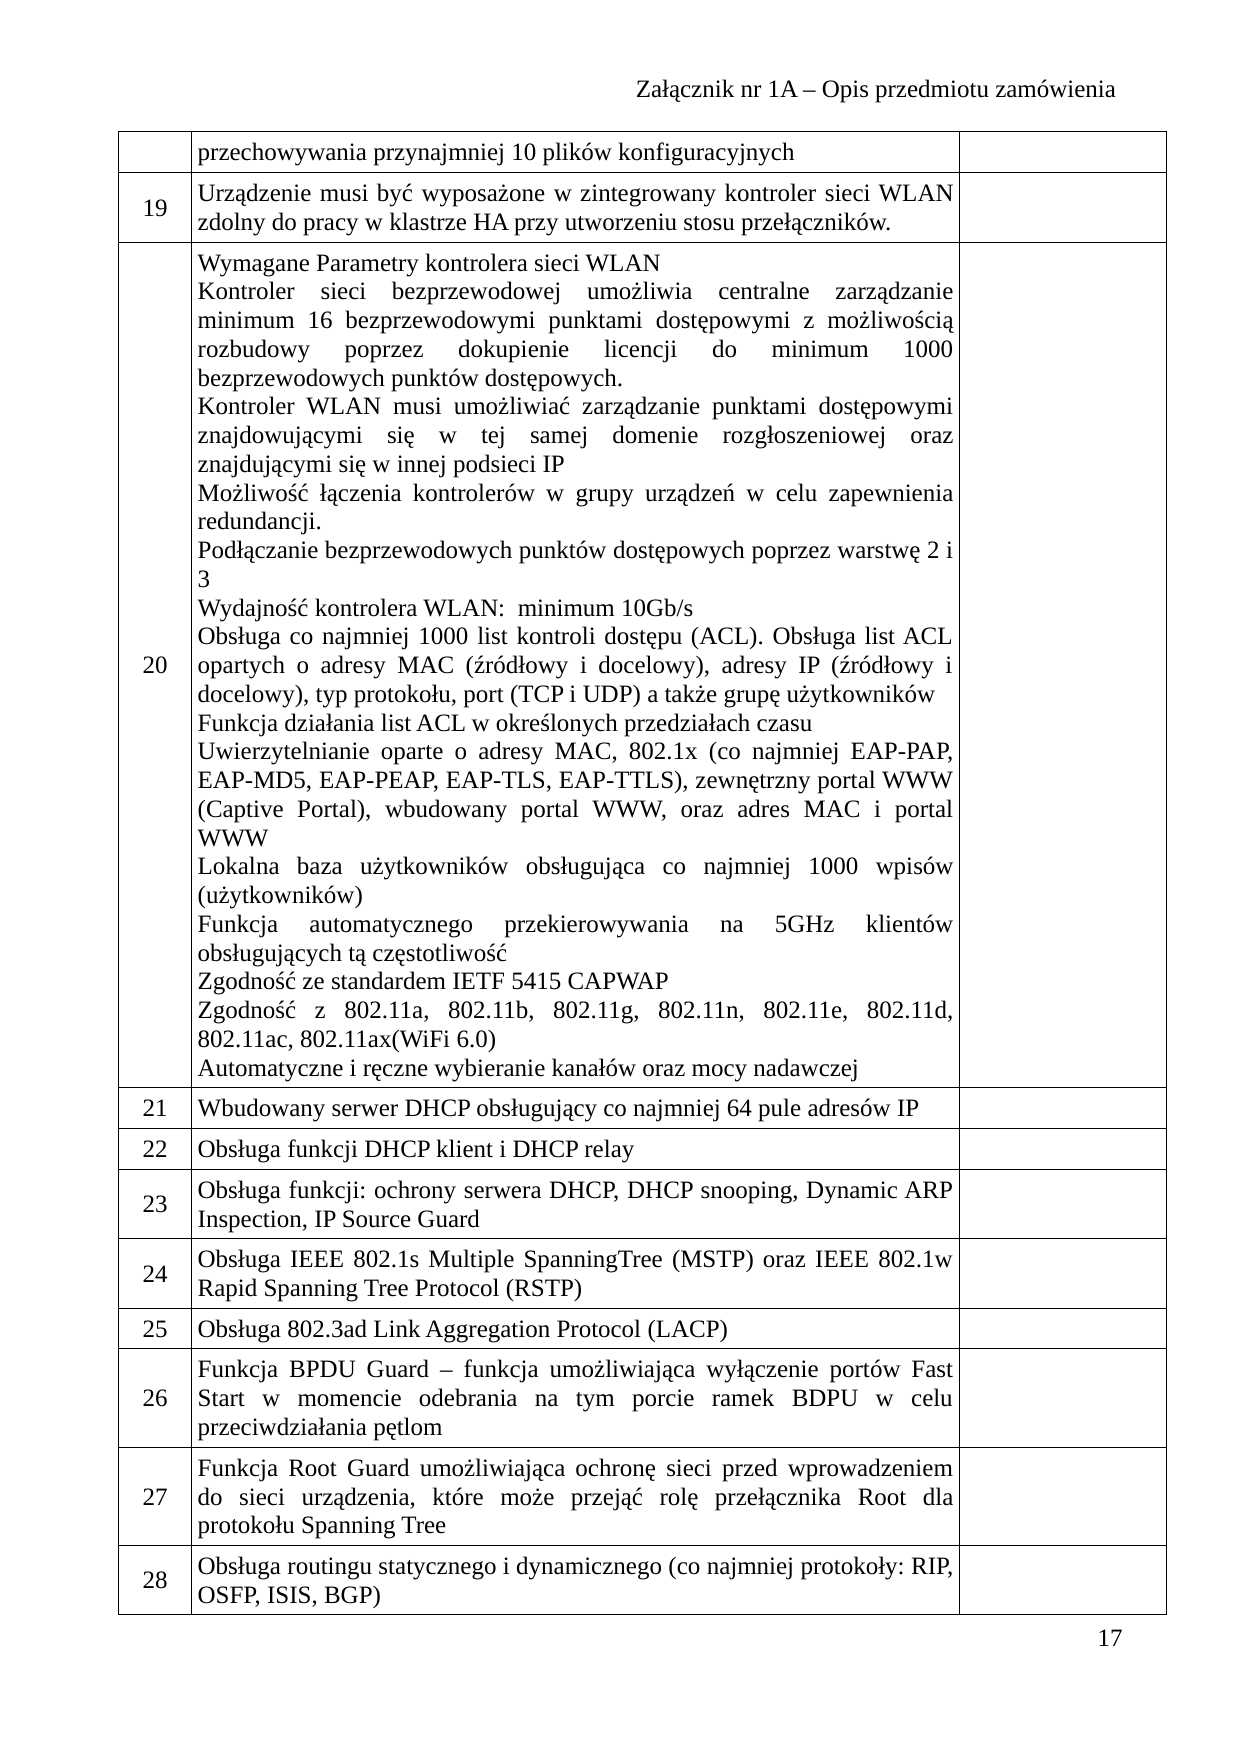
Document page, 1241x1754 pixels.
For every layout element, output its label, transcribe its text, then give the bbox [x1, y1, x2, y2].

table_cell [960, 173, 1166, 241]
table_cell [960, 1129, 1166, 1169]
table_cell Obsługa IEEE 802.1s Multiple SpanningTree (MSTP) oraz IEEE 802.1w Rapid Spanning Tree Protocol (RSTP) [192, 1239, 959, 1308]
table_cell 26 [119, 1349, 191, 1447]
table_cell Wbudowany serwer DHCP obsługujący co najmniej 64 pule adresów IP [192, 1088, 959, 1128]
table_cell 20 [119, 243, 191, 1087]
table_cell [960, 1088, 1166, 1128]
table_cell [960, 1170, 1166, 1238]
table_cell 19 [119, 173, 191, 241]
table_cell 27 [119, 1448, 191, 1545]
table_cell Obsługa funkcji DHCP klient i DHCP relay [192, 1129, 959, 1169]
table_cell przechowywania przynajmniej 10 plików konfiguracyjnych [192, 132, 959, 172]
table_cell [119, 132, 191, 172]
table_cell [960, 1546, 1166, 1614]
table_cell 23 [119, 1170, 191, 1238]
table_cell Obsługa funkcji: ochrony serwera DHCP, DHCP snooping, Dynamic ARP Inspection, IP Source Guard [192, 1170, 959, 1238]
table_cell [960, 1448, 1166, 1545]
table_cell Urządzenie musi być wyposażone w zintegrowany kontroler sieci WLAN zdolny do pracy w klastrze HA przy utworzeniu stosu przełączników. [192, 173, 959, 241]
table_cell Obsługa 802.3ad Link Aggregation Protocol (LACP) [192, 1309, 959, 1348]
table_cell [960, 1239, 1166, 1308]
table_cell 22 [119, 1129, 191, 1169]
table_cell Funkcja Root Guard umożliwiająca ochronę sieci przed wprowadzeniem do sieci urządzenia, które może przejąć rolę przełącznika Root dla protokołu Spanning Tree [192, 1448, 959, 1545]
table_cell [960, 243, 1166, 1087]
table_cell [960, 132, 1166, 172]
table_cell 25 [119, 1309, 191, 1348]
table_cell [960, 1349, 1166, 1447]
table_cell [960, 1309, 1166, 1348]
table_cell Funkcja BPDU Guard – funkcja umożliwiająca wyłączenie portów Fast Start w momencie odebrania na tym porcie ramek BDPU w celu przeciwdziałania pętlom [192, 1349, 959, 1447]
table_cell 28 [119, 1546, 191, 1614]
table_cell Obsługa routingu statycznego i dynamicznego (co najmniej protokoły: RIP, OSFP, ISIS, BGP) [192, 1546, 959, 1614]
table_cell 21 [119, 1088, 191, 1128]
table_cell 24 [119, 1239, 191, 1308]
table_cell Wymagane Parametry kontrolera sieci WLAN Kontroler sieci bezprzewodowej umożliwia centralne zarządzanie minimum 16 bezprzewodowymi punktami dostępowymi z możliwością rozbudowy poprzez dokupienie licencji do minimum 1000 bezprzewodowych punktów dostępowych. Kontroler WLAN musi umożliwiać zarządzanie punktami dostępowymi znajdowującymi się w tej samej domenie rozgłoszeniowej oraz znajdującymi się w innej podsieci IP Możliwość łączenia kontrolerów w grupy urządzeń w celu zapewnienia redundancji. Podłączanie bezprzewodowych punktów dostępowych poprzez warstwę 2 i 3 Wydajność kontrolera WLAN: minimum 10Gb/s Obsługa co najmniej 1000 list kontroli dostępu (ACL). Obsługa list ACL opartych o adresy MAC (źródłowy i docelowy), adresy IP (źródłowy i docelowy), typ protokołu, port (TCP i UDP) a także grupę użytkowników Funkcja działania list ACL w określonych przedziałach czasu Uwierzytelnianie oparte o adresy MAC, 802.1x (co najmniej EAP-PAP, EAP-MD5, EAP-PEAP, EAP-TLS, EAP-TTLS), zewnętrzny portal WWW (Captive Portal), wbudowany portal WWW, oraz adres MAC i portal WWW Lokalna baza użytkowników obsługująca co najmniej 1000 wpisów (użytkowników) Funkcja automatycznego przekierowywania na 5GHz klientów obsługujących tą częstotliwość Zgodność ze standardem IETF 5415 CAPWAP Zgodność z 802.11a, 802.11b, 802.11g, 802.11n, 802.11e, 802.11d, 802.11ac, 802.11ax(WiFi 6.0) Automatyczne i ręczne wybieranie kanałów oraz mocy nadawczej [192, 243, 959, 1087]
